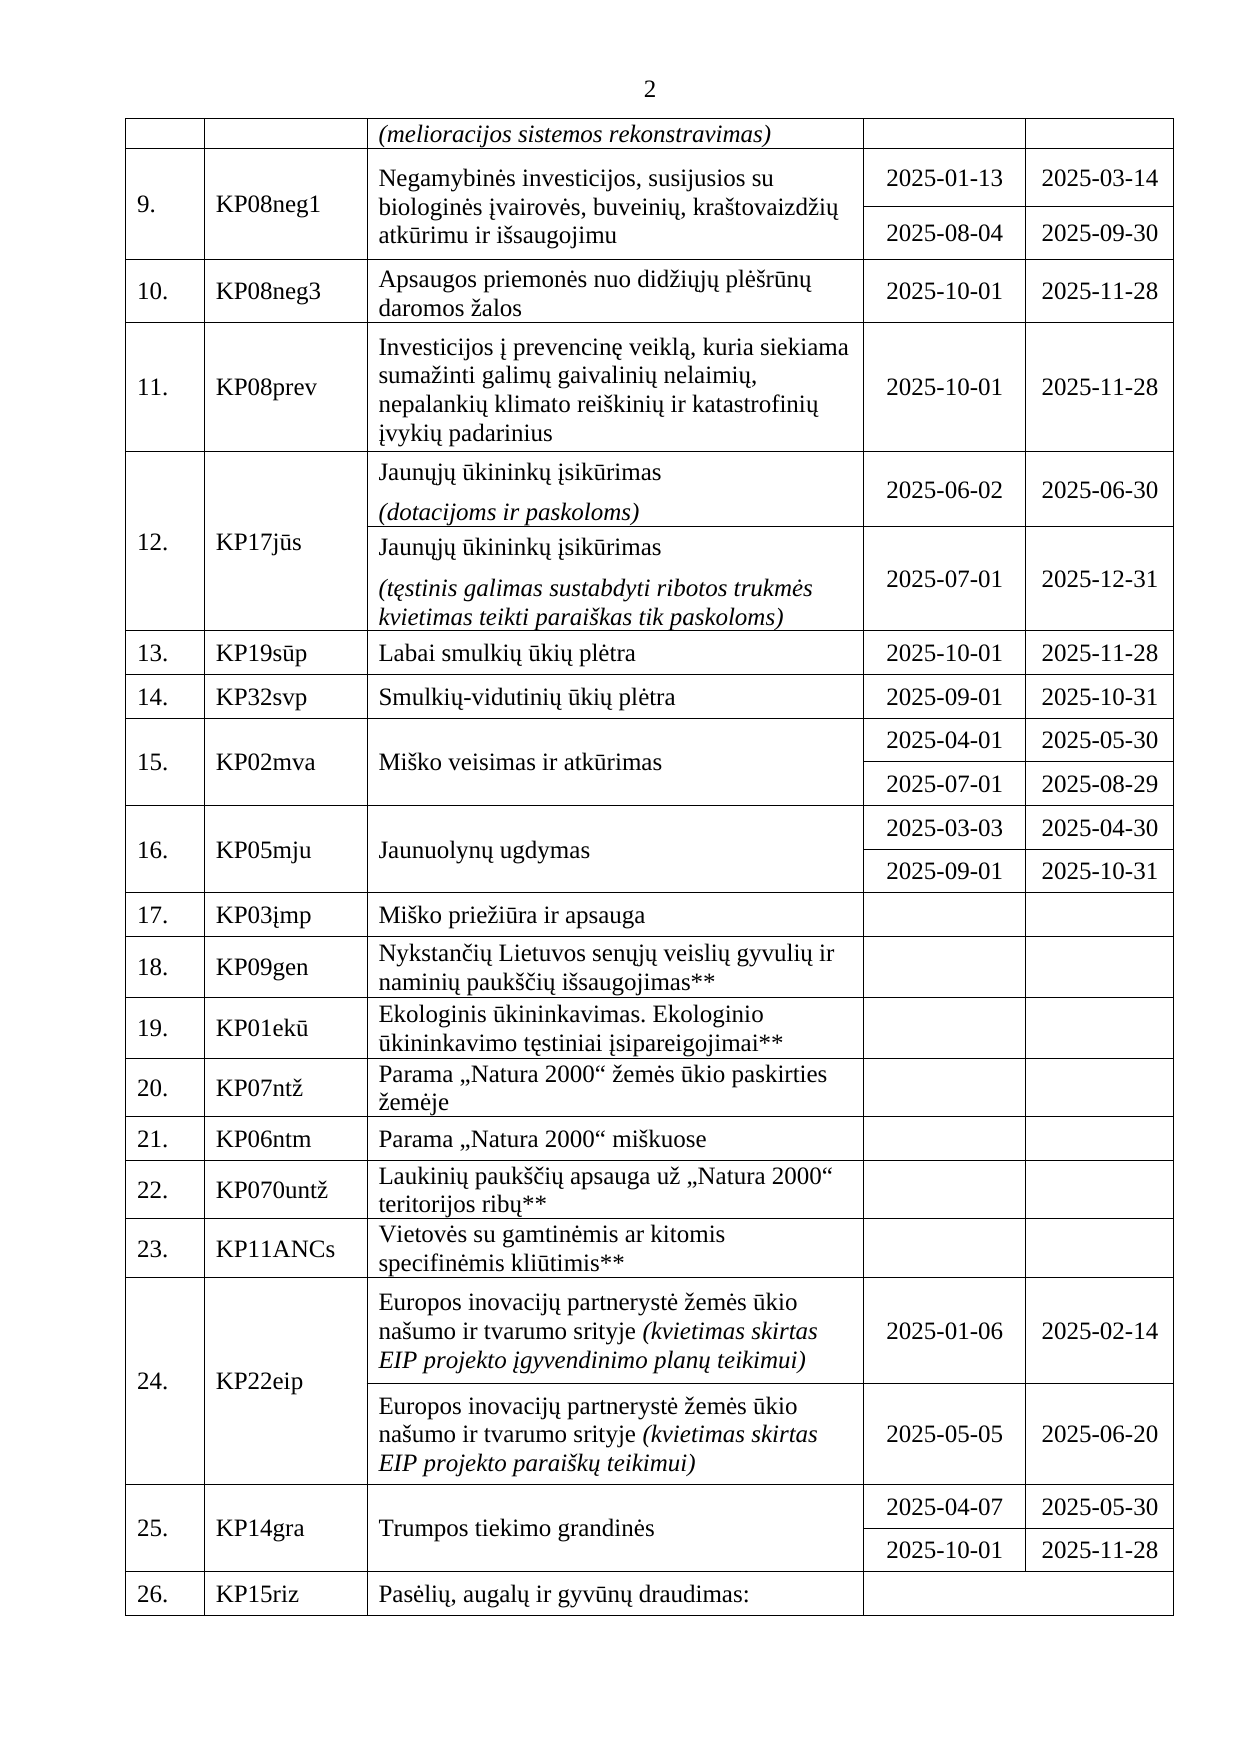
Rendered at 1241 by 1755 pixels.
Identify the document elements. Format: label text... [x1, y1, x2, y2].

table_cell 2025-04-30 [1026, 806, 1173, 848]
table_cell 15. [126, 719, 204, 805]
table_cell Europos inovacijų partnerystė žemės ūkio našumo ir tvarumo srityje (kvietimas skirtas EIP projekto paraiškų teikimui) [368, 1384, 863, 1484]
table_cell Apsaugos priemonės nuo didžiųjų plėšrūnų daromos žalos [368, 260, 863, 322]
table_cell 2025-08-04 [864, 207, 1025, 258]
table_cell Parama „Natura 2000“ miškuose [368, 1117, 863, 1160]
table_cell Pasėlių, augalų ir gyvūnų draudimas: [368, 1572, 863, 1615]
table_cell [1026, 1161, 1173, 1218]
table_cell [864, 1117, 1025, 1160]
table_cell 23. [126, 1219, 204, 1277]
table_cell 2025-11-28 [1026, 323, 1173, 451]
table_cell 2025-06-30 [1026, 452, 1173, 526]
table_cell 25. [126, 1485, 204, 1571]
table_cell Labai smulkių ūkių plėtra [368, 631, 863, 674]
table_cell 2025-10-31 [1026, 850, 1173, 892]
table_cell [864, 1059, 1025, 1116]
table_cell 2025-05-30 [1026, 1485, 1173, 1527]
table_cell Nykstančių Lietuvos senųjų veislių gyvulių ir naminių paukščių išsaugojimas** [368, 937, 863, 997]
table_cell KP05mju [205, 806, 367, 892]
table_cell 14. [126, 675, 204, 718]
table_cell [1026, 119, 1173, 148]
table_cell 2025-10-01 [864, 260, 1025, 322]
table_cell [126, 119, 204, 148]
table_cell 18. [126, 937, 204, 997]
table_cell 12. [126, 452, 204, 630]
table_cell [1026, 1059, 1173, 1116]
table_cell Vietovės su gamtinėmis ar kitomis specifinėmis kliūtimis** [368, 1219, 863, 1277]
table_cell [864, 998, 1025, 1058]
table_cell 2025-07-01 [864, 527, 1025, 630]
table_cell [1026, 1219, 1173, 1277]
table_cell KP07ntž [205, 1059, 367, 1116]
table_cell Laukinių paukščių apsauga už „Natura 2000“ teritorijos ribų** [368, 1161, 863, 1218]
table_cell 2025-09-01 [864, 850, 1025, 892]
table_cell 2025-04-07 [864, 1485, 1025, 1527]
table_cell [864, 1572, 1173, 1615]
table_cell KP01ekū [205, 998, 367, 1058]
table_cell [864, 937, 1025, 997]
table_cell KP32svp [205, 675, 367, 718]
table_cell 2025-12-31 [1026, 527, 1173, 630]
table_cell 2025-01-06 [864, 1278, 1025, 1383]
table_cell Investicijos į prevencinę veiklą, kuria siekiama sumažinti galimų gaivalinių nelaimių, nepalankių klimato reiškinių ir katastrofinių įvykių padarinius [368, 323, 863, 451]
table_cell 2025-10-31 [1026, 675, 1173, 718]
table_cell 2025-03-14 [1026, 149, 1173, 206]
table_cell 2025-06-20 [1026, 1384, 1173, 1484]
table_cell Negamybinės investicijos, susijusios su biologinės įvairovės, buveinių, kraštovaizdžių atkūrimu ir išsaugojimu [368, 149, 863, 258]
table_cell Parama „Natura 2000“ žemės ūkio paskirties žemėje [368, 1059, 863, 1116]
table_cell 2025-09-30 [1026, 207, 1173, 258]
table_cell 2025-10-01 [864, 1529, 1025, 1571]
table_cell 2025-11-28 [1026, 260, 1173, 322]
table_cell [1026, 893, 1173, 936]
table_cell KP070untž [205, 1161, 367, 1218]
table_cell 20. [126, 1059, 204, 1116]
table_cell [1026, 937, 1173, 997]
table_cell KP15riz [205, 1572, 367, 1615]
table_cell Trumpos tiekimo grandinės [368, 1485, 863, 1571]
table_cell [1026, 998, 1173, 1058]
table_cell 2025-05-30 [1026, 719, 1173, 761]
table_cell 13. [126, 631, 204, 674]
table_cell [864, 119, 1025, 148]
table_cell 2025-10-01 [864, 323, 1025, 451]
table_cell 2025-05-05 [864, 1384, 1025, 1484]
table_cell 10. [126, 260, 204, 322]
table_cell KP08prev [205, 323, 367, 451]
table_cell 2025-09-01 [864, 675, 1025, 718]
table_cell KP09gen [205, 937, 367, 997]
table_cell [864, 1161, 1025, 1218]
table_cell 2025-01-13 [864, 149, 1025, 206]
table_cell Jaunuolynų ugdymas [368, 806, 863, 892]
table_cell 22. [126, 1161, 204, 1218]
table_cell KP02mva [205, 719, 367, 805]
table_cell Smulkių-vidutinių ūkių plėtra [368, 675, 863, 718]
table_cell 24. [126, 1278, 204, 1484]
table_cell 9. [126, 149, 204, 258]
table_cell KP22eip [205, 1278, 367, 1484]
table_cell 21. [126, 1117, 204, 1160]
table_cell 2025-02-14 [1026, 1278, 1173, 1383]
table_cell Jaunųjų ūkininkų įsikūrimas (tęstinis galimas sustabdyti ribotos trukmės kvietimas teikti paraiškas tik paskoloms) [368, 527, 863, 630]
table_cell 2025-10-01 [864, 631, 1025, 674]
table_cell 11. [126, 323, 204, 451]
table_cell 2025-07-01 [864, 762, 1025, 805]
table_cell 26. [126, 1572, 204, 1615]
table_cell [864, 893, 1025, 936]
table_cell 2025-11-28 [1026, 1529, 1173, 1571]
table_cell Europos inovacijų partnerystė žemės ūkio našumo ir tvarumo srityje (kvietimas skirtas EIP projekto įgyvendinimo planų teikimui) [368, 1278, 863, 1383]
table_cell KP06ntm [205, 1117, 367, 1160]
table_cell 16. [126, 806, 204, 892]
table_cell KP11ANCs [205, 1219, 367, 1277]
table_cell 2025-04-01 [864, 719, 1025, 761]
table_cell 2025-11-28 [1026, 631, 1173, 674]
table_cell [864, 1219, 1025, 1277]
table_cell 2025-08-29 [1026, 762, 1173, 805]
table_cell Ekologinis ūkininkavimas. Ekologinio ūkininkavimo tęstiniai įsipareigojimai** [368, 998, 863, 1058]
table_cell KP08neg1 [205, 149, 367, 258]
table_cell 19. [126, 998, 204, 1058]
table_cell Miško veisimas ir atkūrimas [368, 719, 863, 805]
table_cell (melioracijos sistemos rekonstravimas) [368, 119, 863, 148]
table_cell 2025-06-02 [864, 452, 1025, 526]
table_cell [205, 119, 367, 148]
table_cell KP14gra [205, 1485, 367, 1571]
table_cell KP19sūp [205, 631, 367, 674]
table_cell Miško priežiūra ir apsauga [368, 893, 863, 936]
table_cell [1026, 1117, 1173, 1160]
table_cell 17. [126, 893, 204, 936]
table_cell 2025-03-03 [864, 806, 1025, 848]
table_cell KP08neg3 [205, 260, 367, 322]
table_cell KP03įmp [205, 893, 367, 936]
table_cell Jaunųjų ūkininkų įsikūrimas (dotacijoms ir paskoloms) [368, 452, 863, 526]
table_cell KP17jūs [205, 452, 367, 630]
